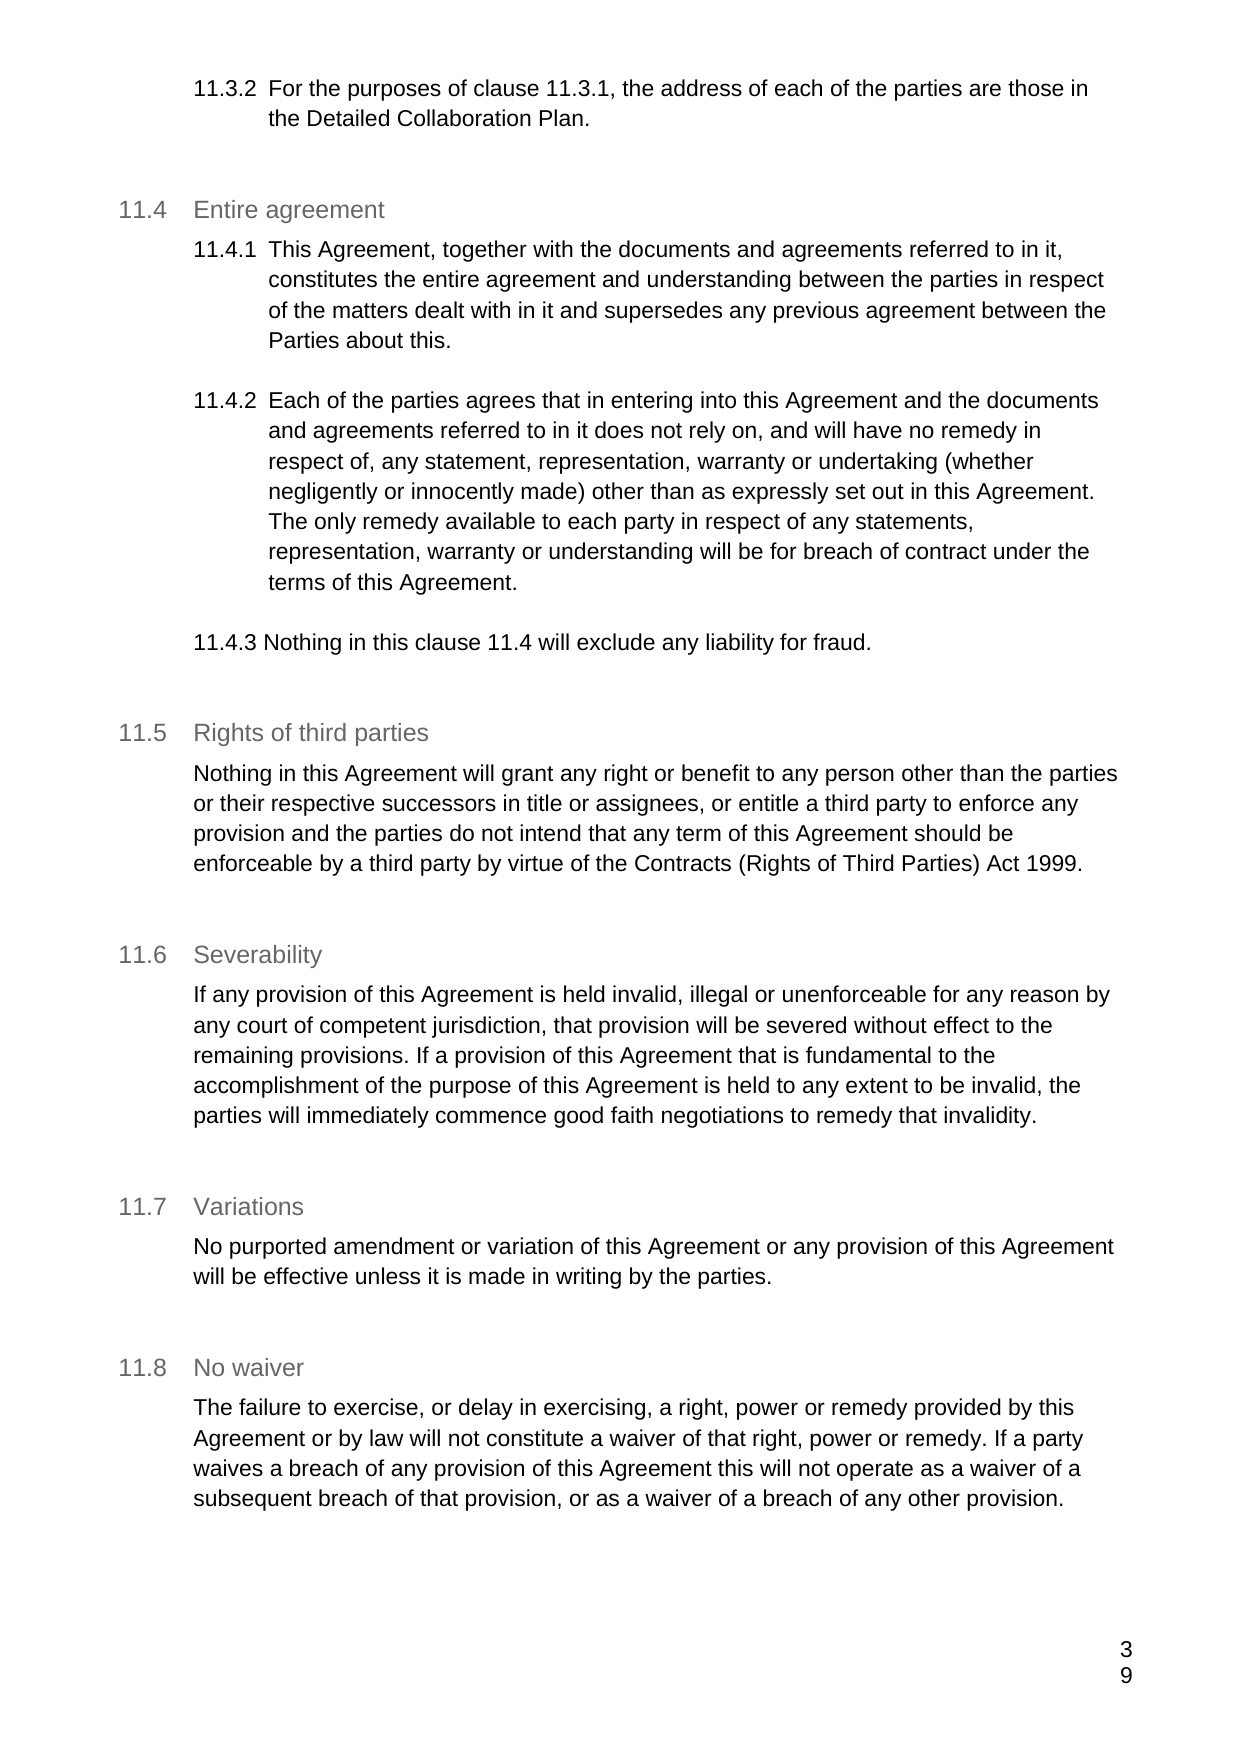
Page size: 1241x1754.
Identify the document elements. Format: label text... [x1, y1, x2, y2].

text 11.4.1 This Agreement, together with the documents and agreements referred to in it, constitutes the entire agreement and understanding between the parties in respect of the matters dealt with in it and supersedes any previous agreement between the Parties about this. [193, 236, 1122, 353]
text No purported amendment or variation of this Agreement or any provision of this Agreement will be effective unless it is made in writing by the parties. [193, 1233, 1122, 1290]
text 11.4.3 Nothing in this clause 11.4 will exclude any liability for fraud. [118, 629, 1122, 655]
subtitle 11.8 No waiver [118, 1353, 1122, 1382]
text 11.3.2 For the purposes of clause 11.3.1, the address of each of the parties are those in the Detailed Collaboration Plan. [193, 75, 1122, 132]
subtitle 11.5 Rights of third parties [118, 718, 1122, 747]
text 11.4.2 Each of the parties agrees that in entering into this Agreement and the documents and agreements referred to in it does not rely on, and will have no remedy in respect of, any statement, representation, warranty or undertaking (whether negligently or innocently made) other than as expressly set out in this Agreement. The only remedy available to each party in respect of any statements, representation, warranty or understanding will be for breach of contract under the terms of this Agreement. [193, 387, 1122, 595]
subtitle 11.6 Severability [118, 940, 1122, 969]
subtitle 11.7 Variations [118, 1192, 1122, 1221]
text The failure to exercise, or delay in exercising, a right, power or remedy provided by this Agreement or by law will not constitute a waiver of that right, power or remedy. If a party waives a breach of any provision of this Agreement this will not operate as a waiver of a subsequent breach of that provision, or as a waiver of a breach of any other provision. [193, 1394, 1122, 1511]
subtitle 11.4 Entire agreement [118, 195, 1122, 223]
text If any provision of this Agreement is held invalid, illegal or unenforceable for any reason by any court of competent jurisdiction, that provision will be severed without effect to the remaining provisions. If a provision of this Agreement that is fundamental to the accomplishment of the purpose of this Agreement is held to any extent to be invalid, the parties will immediately commence good faith negotiations to remedy that invalidity. [193, 981, 1122, 1128]
text Nothing in this Agreement will grant any right or benefit to any person other than the parties or their respective successors in title or assignees, or entitle a third party to enforce any provision and the parties do not intend that any term of this Agreement should be enforceable by a third party by virtue of the Contracts (Rights of Third Parties) Act 1999. [193, 760, 1122, 877]
